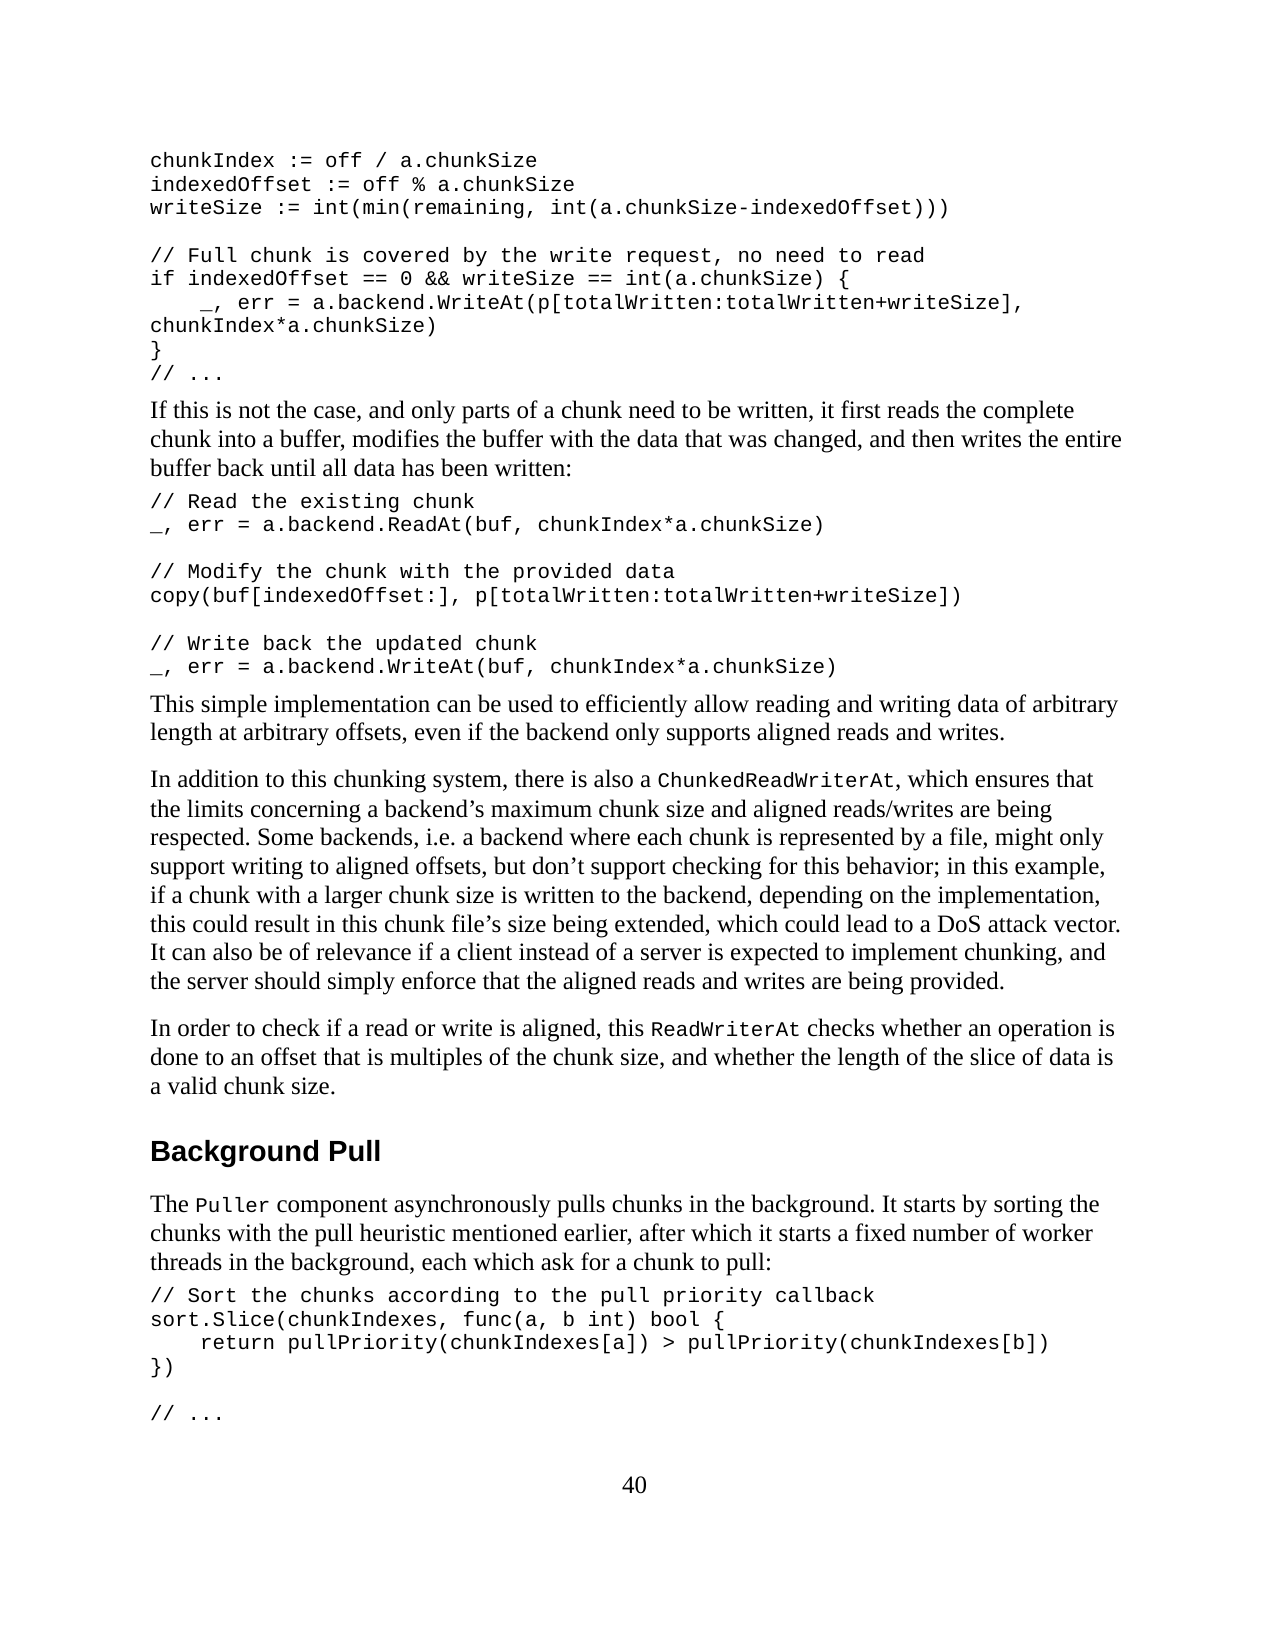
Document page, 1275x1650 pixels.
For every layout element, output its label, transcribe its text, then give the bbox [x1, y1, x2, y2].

text _, err = a.backend.WriteAt(p[totalWritten:totalWritten+writeSize], chunkIndex*a.chunkSize) [150, 292, 1125, 339]
text } [150, 339, 1125, 363]
text If this is not the case, and only parts of a chunk need to be written, it first reads the complete chunk into a buffer, modifies the buffer with the data that was changed, and then writes the entire buffer back until all data has been written: [150, 395, 1125, 482]
text indexedOffset := off % a.chunkSize [150, 174, 1125, 197]
text // Full chunk is covered by the write request, no need to read [150, 244, 1125, 268]
text // Read the existing chunk [150, 491, 1125, 514]
text chunkIndex := off / a.chunkSize [150, 150, 1125, 174]
text _, err = a.backend.ReadAt(buf, chunkIndex*a.chunkSize) [150, 514, 1125, 538]
text // Sort the chunks according to the pull priority callback [150, 1285, 1125, 1309]
text The Puller component asynchronously pulls chunks in the background. It starts by sorting the chunks with the pull heuristic mentioned earlier, after which it starts a fixed number of worker threads in the background, each which ask for a chunk to pull: [150, 1189, 1125, 1276]
text return pullPriority(chunkIndexes[a]) > pullPriority(chunkIndexes[b]) [150, 1332, 1125, 1356]
text In order to check if a read or write is aligned, this ReadWriterAt checks whether an operation is done to an offset that is multiples of the chunk size, and whether the length of the slice of data is a valid chunk size. [150, 1013, 1125, 1100]
text if indexedOffset == 0 && writeSize == int(a.chunkSize) { [150, 268, 1125, 292]
text writeSize := int(min(remaining, int(a.chunkSize-indexedOffset))) [150, 197, 1125, 221]
text This simple implementation can be used to efficiently allow reading and writing data of arbitrary length at arbitrary offsets, even if the backend only supports aligned reads and writes. [150, 689, 1125, 746]
text In addition to this chunking system, there is also a ChunkedReadWriterAt, which ensures that the limits concerning a backend’s maximum chunk size and aligned reads/writes are being respected. Some backends, i.e. a backend where each chunk is represented by a file, might only support writing to aligned offsets, but don’t support checking for this behavior; in this example, if a chunk with a larger chunk size is written to the backend, depending on the implementation, this could result in this chunk file’s size being extended, which could lead to a DoS attack vector. It can also be of relevance if a client instead of a server is expected to implement chunking, and the server should simply enforce that the aligned reads and writes are being provided. [150, 764, 1125, 995]
text sort.Slice(chunkIndexes, func(a, b int) bool { [150, 1309, 1125, 1332]
text }) [150, 1356, 1125, 1379]
text // ... [150, 1403, 1125, 1427]
text // Write back the updated chunk [150, 632, 1125, 656]
text copy(buf[indexedOffset:], p[totalWritten:totalWritten+writeSize]) [150, 585, 1125, 609]
subtitle Background Pull [150, 1134, 1125, 1167]
text _, err = a.backend.WriteAt(buf, chunkIndex*a.chunkSize) [150, 656, 1125, 680]
text // Modify the chunk with the provided data [150, 562, 1125, 585]
text // ... [150, 363, 1125, 386]
